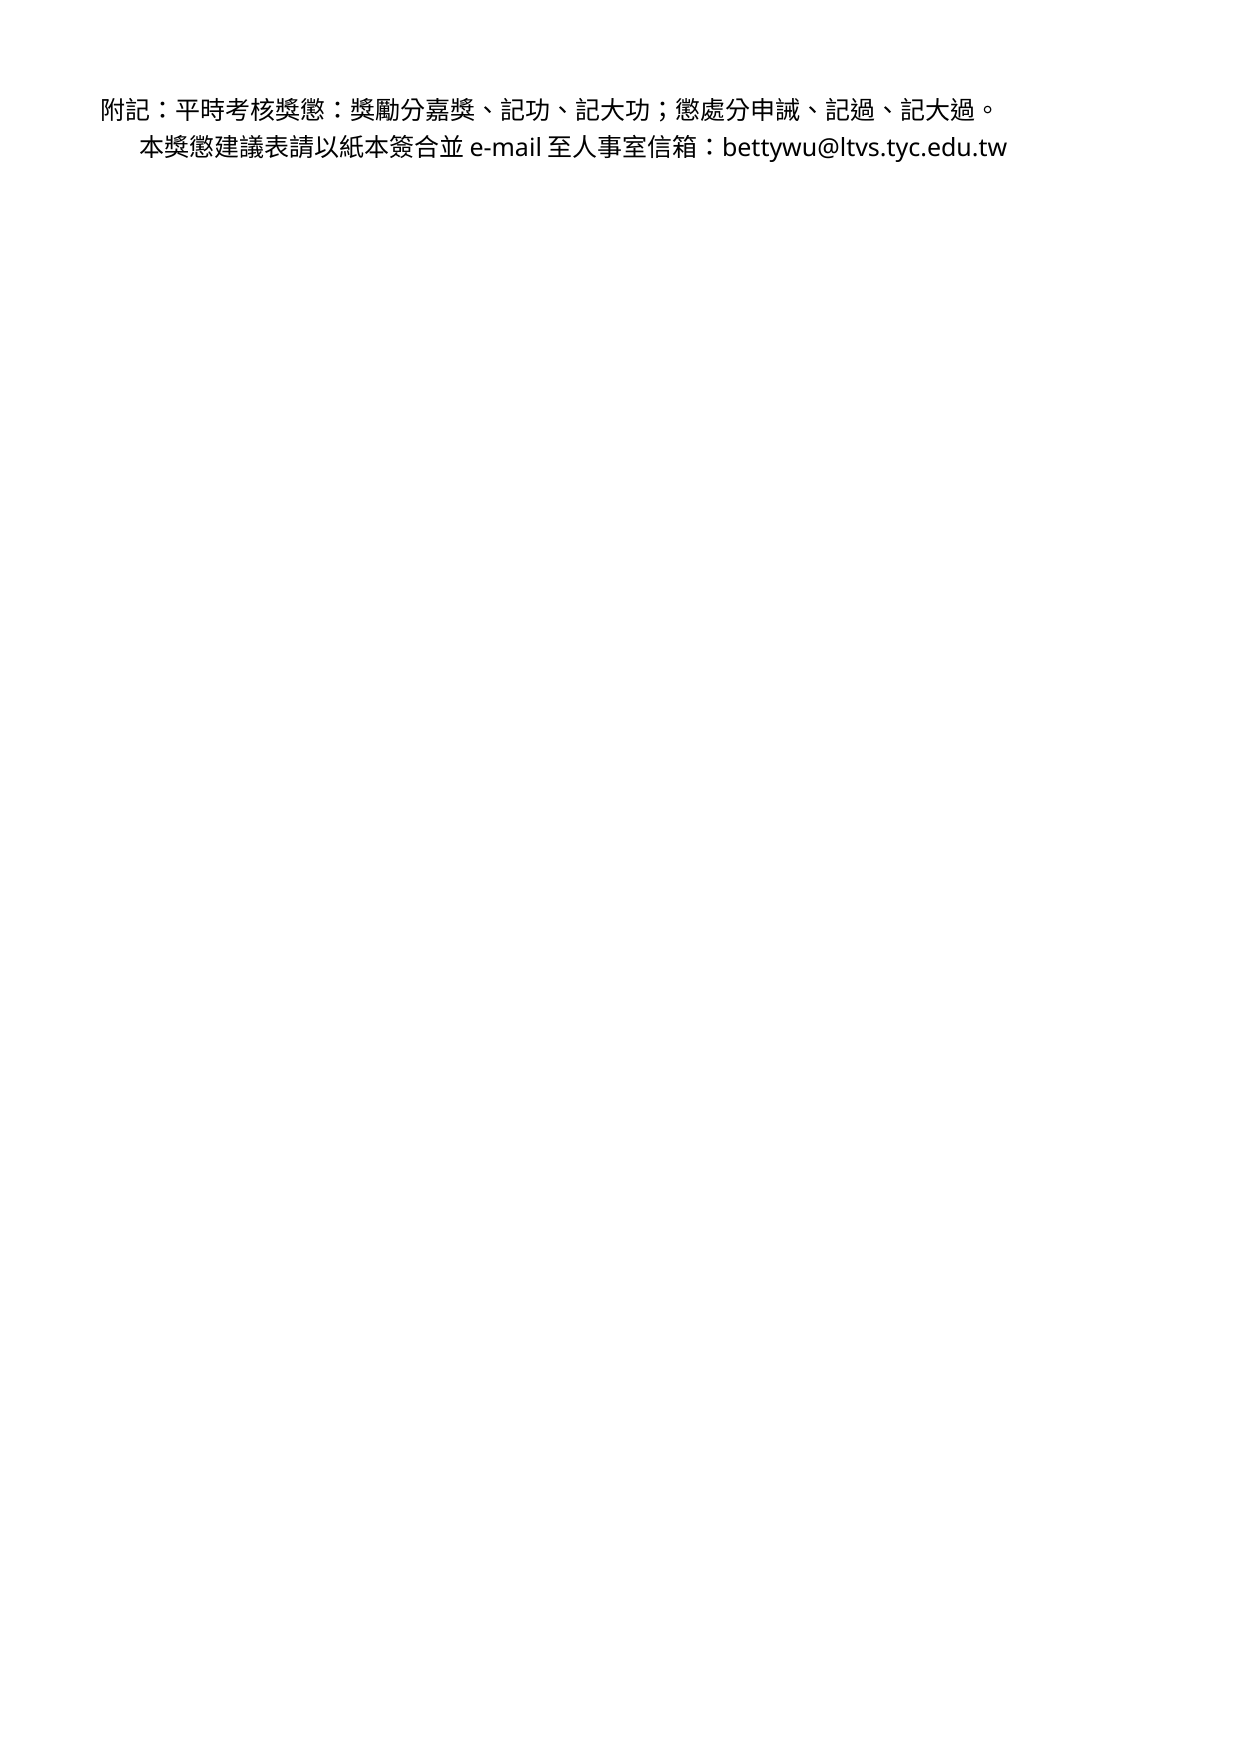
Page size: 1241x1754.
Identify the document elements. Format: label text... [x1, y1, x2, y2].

text 附記：平時考核獎懲：獎勵分嘉獎、記功、記大功；懲處分申誡、記過、記大過。 [100, 89, 1140, 127]
text 本獎懲建議表請以紙本簽合並e-mail至人事室信箱：bettywu@ltvs.tyc.edu.tw [100, 127, 1140, 164]
